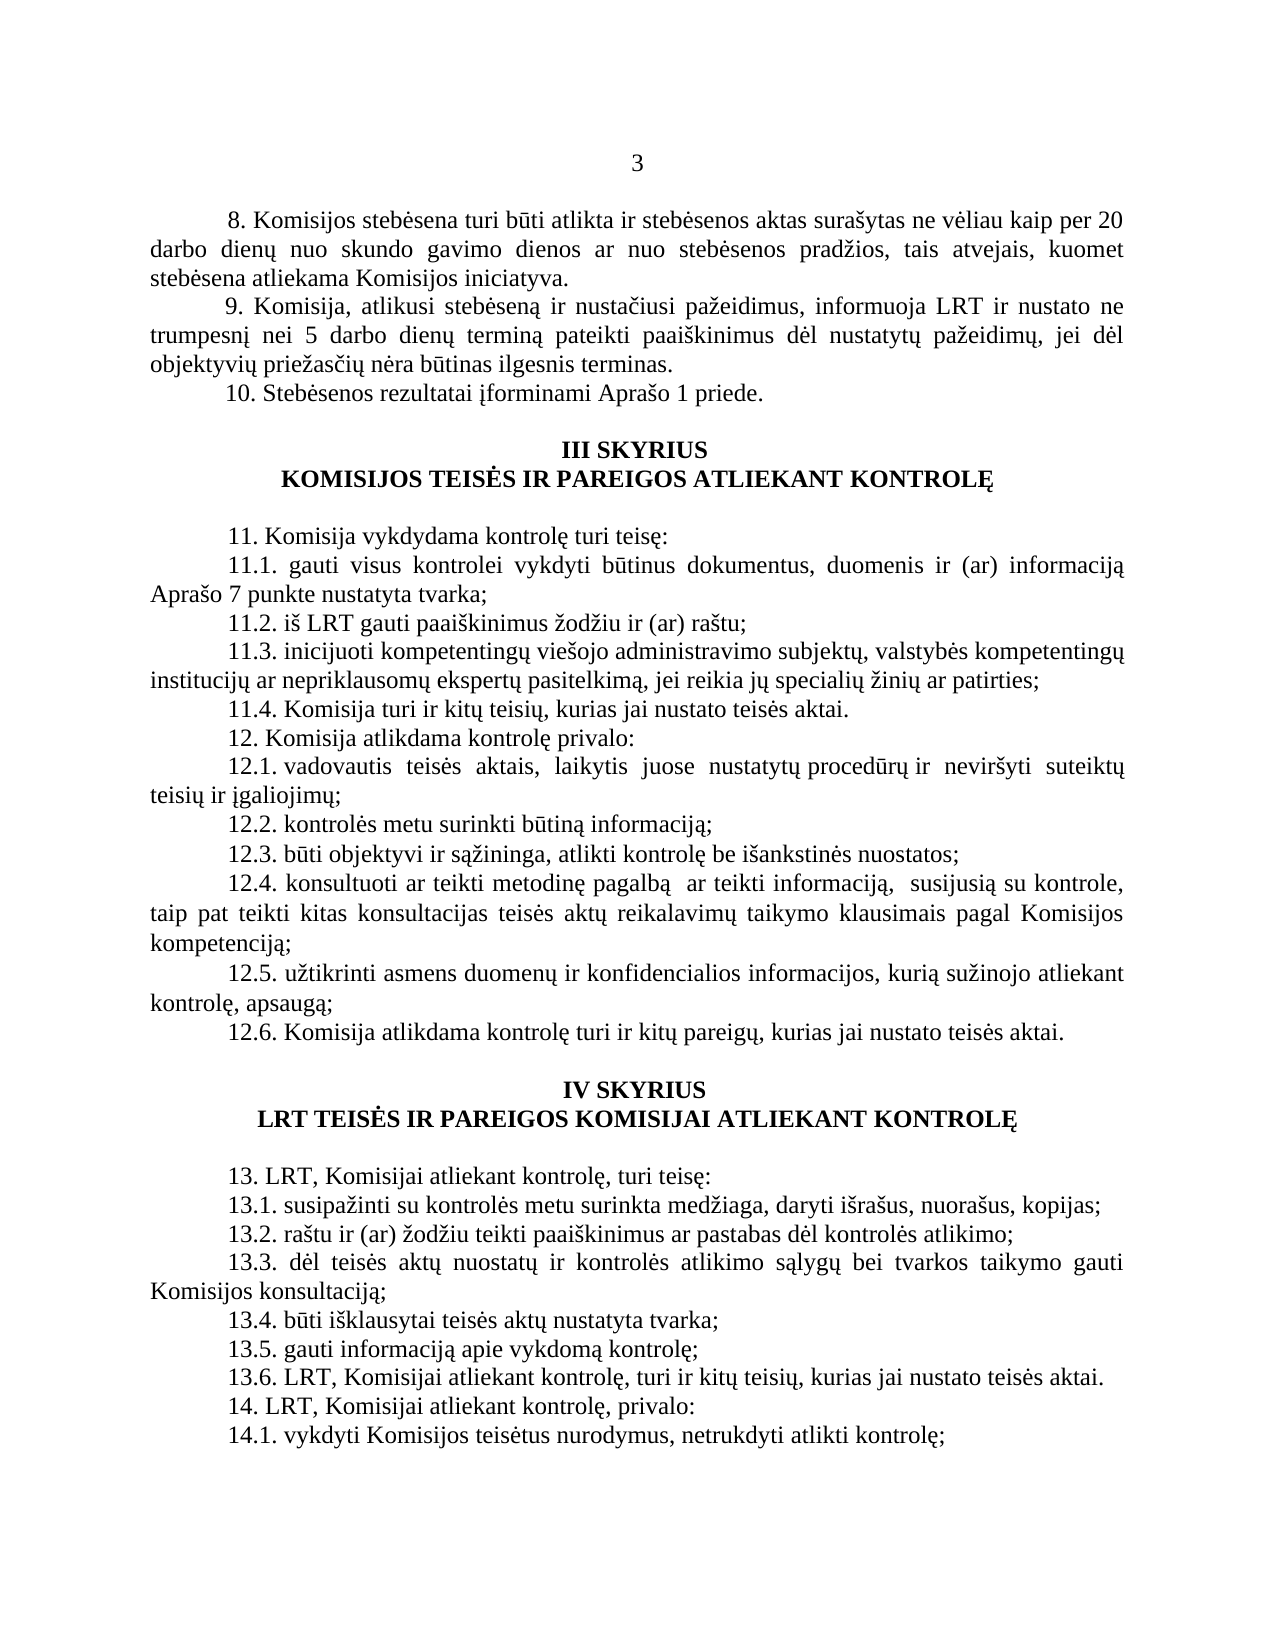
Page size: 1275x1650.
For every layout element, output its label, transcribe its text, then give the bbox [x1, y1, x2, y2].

text 9. Komisija, atlikusi stebėseną ir nustačiusi pažeidimus, informuoja LRT ir nustato ne trumpesnį nei 5 darbo dienų terminą pateikti paaiškinimus dėl nustatytų pažeidimų, jei dėl objektyvių priežasčių nėra būtinas ilgesnis terminas. [150, 291, 1125, 378]
text 10. Stebėsenos rezultatai įforminami Aprašo 1 priede. [150, 378, 1125, 406]
text 13.2. raštu ir (ar) žodžiu teikti paaiškinimus ar pastabas dėl kontrolės atlikimo; [150, 1219, 1125, 1247]
text 12.1. vadovautis teisės aktais, laikytis juose nustatytų procedūrų ir neviršyti suteiktų teisių ir įgaliojimų; [150, 751, 1125, 809]
text 13. LRT, Komisijai atliekant kontrolę, turi teisę: [150, 1161, 1125, 1190]
text IV SKYRIUS [150, 1075, 1125, 1104]
text 12.2. kontrolės metu surinkti būtiną informaciją; [150, 809, 1125, 838]
text 11. Komisija vykdydama kontrolę turi teisę: [150, 521, 1125, 550]
text 13.6. LRT, Komisijai atliekant kontrolę, turi ir kitų teisių, kurias jai nustato teisės aktai. [150, 1362, 1125, 1391]
text 12.4. konsultuoti ar teikti metodinę pagalbą ar teikti informaciją, susijusią su kontrole, taip pat teikti kitas konsultacijas teisės aktų reikalavimų taikymo klausimais pagal Komisijos kompetenciją; [150, 867, 1125, 957]
text 11.4. Komisija turi ir kitų teisių, kurias jai nustato teisės aktai. [150, 694, 1125, 723]
text KOMISIJOS TEISĖS IR PAREIGOS ATLIEKANT KONTROLĘ [150, 464, 1125, 493]
text 12.6. Komisija atlikdama kontrolę turi ir kitų pareigų, kurias jai nustato teisės aktai. [150, 1016, 1125, 1046]
text 13.4. būti išklausytai teisės aktų nustatyta tvarka; [150, 1305, 1125, 1334]
text III SKYRIUS [150, 435, 1125, 464]
text 14. LRT, Komisijai atliekant kontrolę, privalo: [150, 1391, 1125, 1420]
text 11.3. inicijuoti kompetentingų viešojo administravimo subjektų, valstybės kompetentingų institucijų ar nepriklausomų ekspertų pasitelkimą, jei reikia jų specialių žinių ar patirties; [150, 636, 1125, 694]
text 13.1. susipažinti su kontrolės metu surinkta medžiaga, daryti išrašus, nuorašus, kopijas; [150, 1190, 1125, 1219]
text 13.3. dėl teisės aktų nuostatų ir kontrolės atlikimo sąlygų bei tvarkos taikymo gauti Komisijos konsultaciją; [150, 1247, 1125, 1305]
text 11.2. iš LRT gauti paaiškinimus žodžiu ir (ar) raštu; [150, 608, 1125, 636]
text 12.5. užtikrinti asmens duomenų ir konfidencialios informacijos, kurią sužinojo atliekant kontrolę, apsaugą; [150, 957, 1125, 1016]
text 12.3. būti objektyvi ir sąžininga, atlikti kontrolę be išankstinės nuostatos; [150, 838, 1125, 867]
text 13.5. gauti informaciją apie vykdomą kontrolę; [150, 1334, 1125, 1362]
text 11.1. gauti visus kontrolei vykdyti būtinus dokumentus, duomenis ir (ar) informaciją Aprašo 7 punkte nustatyta tvarka; [150, 550, 1125, 608]
text 14.1. vykdyti Komisijos teisėtus nurodymus, netrukdyti atlikti kontrolę; [150, 1420, 1125, 1449]
text 12. Komisija atlikdama kontrolę privalo: [150, 723, 1125, 751]
text LRT TEISĖS IR PAREIGOS KOMISIJAI ATLIEKANT KONTROLĘ [150, 1104, 1125, 1132]
text 8. Komisijos stebėsena turi būti atlikta ir stebėsenos aktas surašytas ne vėliau kaip per 20 darbo dienų nuo skundo gavimo dienos ar nuo stebėsenos pradžios, tais atvejais, kuomet stebėsena atliekama Komisijos iniciatyva. [150, 205, 1125, 291]
